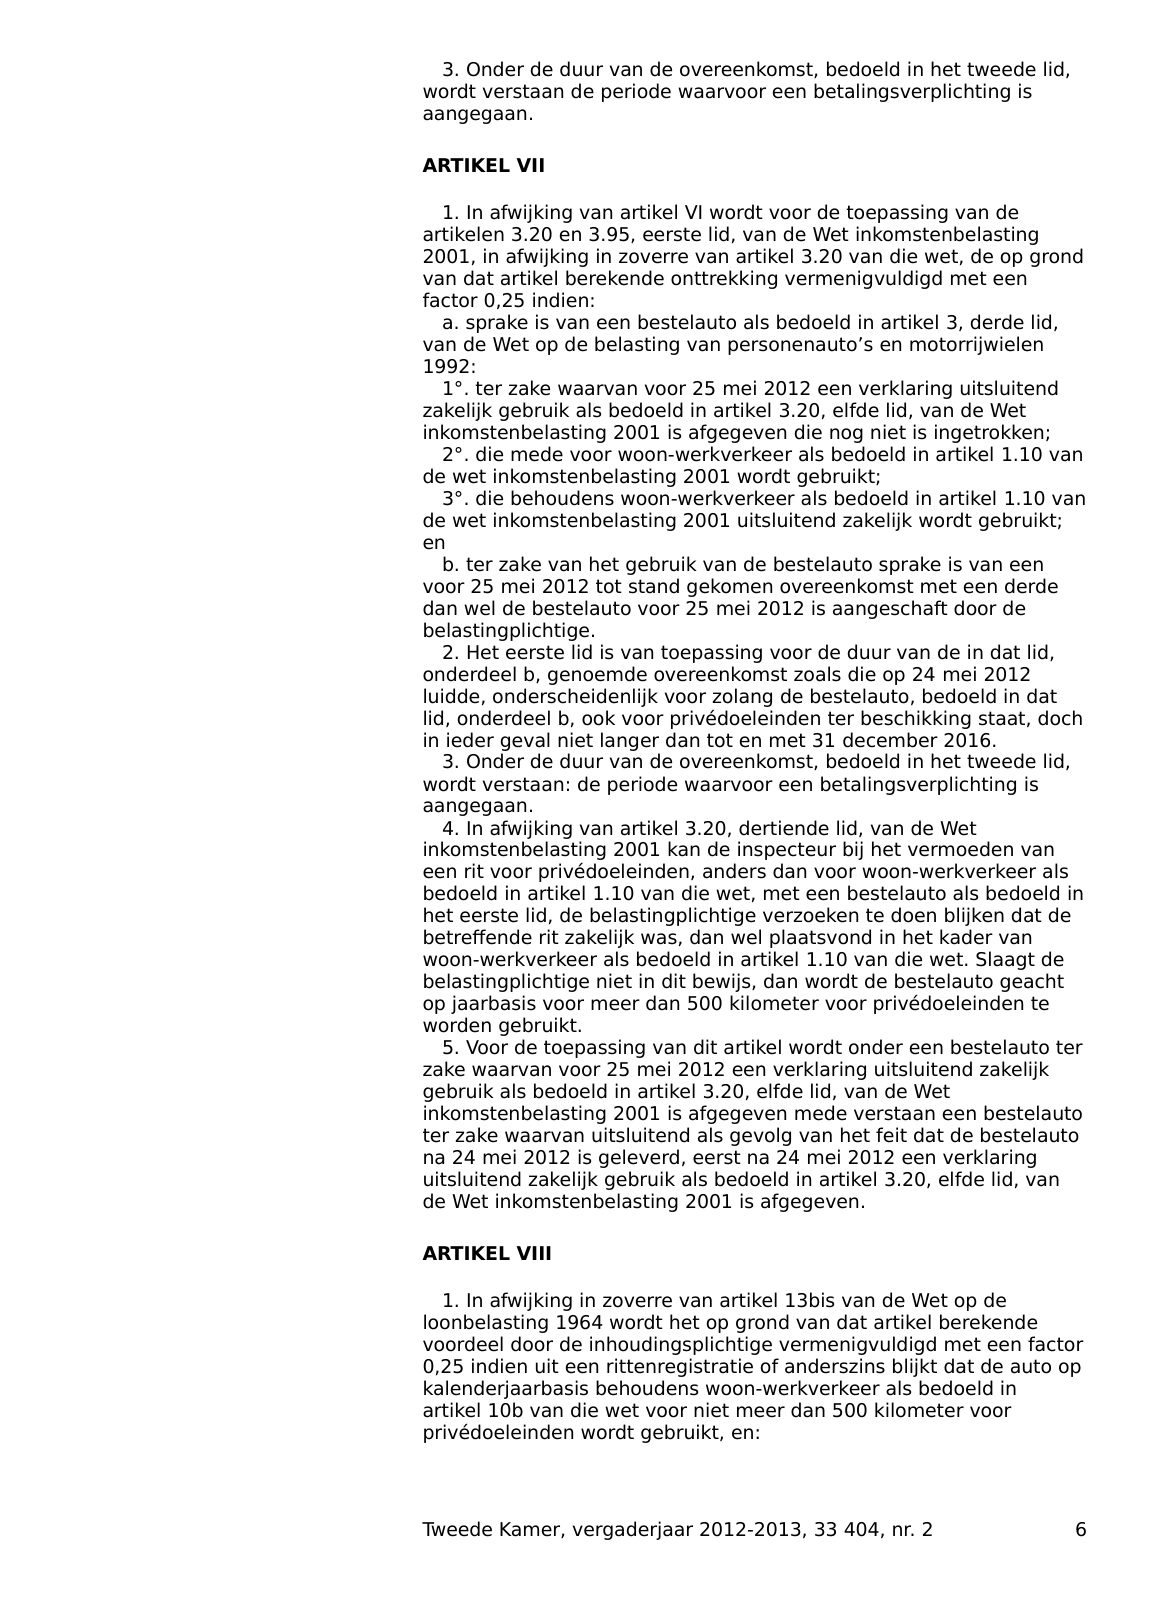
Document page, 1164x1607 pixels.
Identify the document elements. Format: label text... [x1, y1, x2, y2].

text 1. In afwijking van artikel VI wordt voor de toepassing van de artikelen 3.20 en 3.95, eerste lid, van de Wet inkomstenbelasting 2001, in afwijking in zoverre van artikel 3.20 van die wet, de op grond van dat artikel berekende onttrekking vermenigvuldigd met een factor 0,25 indien: [422, 202, 1087, 312]
subtitle ARTIKEL VIII [422, 1243, 1087, 1265]
text 2°. die mede voor woon-werkverkeer als bedoeld in artikel 1.10 van de wet inkomstenbelasting 2001 wordt gebruikt; [422, 444, 1087, 488]
text 3°. die behoudens woon-werkverkeer als bedoeld in artikel 1.10 van de wet inkomstenbelasting 2001 uitsluitend zakelijk wordt gebruikt; en [422, 488, 1087, 554]
text 1. In afwijking in zoverre van artikel 13bis van de Wet op de loonbelasting 1964 wordt het op grond van dat artikel berekende voordeel door de inhoudingsplichtige vermenigvuldigd met een factor 0,25 indien uit een rittenregistratie of anderszins blijkt dat de auto op kalenderjaarbasis behoudens woon-werkverkeer als bedoeld in artikel 10b van die wet voor niet meer dan 500 kilometer voor privédoeleinden wordt gebruikt, en: [422, 1290, 1087, 1444]
text 2. Het eerste lid is van toepassing voor de duur van de in dat lid, onderdeel b, genoemde overeenkomst zoals die op 24 mei 2012 luidde, onderscheidenlijk voor zolang de bestelauto, bedoeld in dat lid, onderdeel b, ook voor privédoeleinden ter beschikking staat, doch in ieder geval niet langer dan tot en met 31 december 2016. [422, 642, 1087, 751]
text 4. In afwijking van artikel 3.20, dertiende lid, van de Wet inkomstenbelasting 2001 kan de inspecteur bij het vermoeden van een rit voor privédoeleinden, anders dan voor woon-werkverkeer als bedoeld in artikel 1.10 van die wet, met een bestelauto als bedoeld in het eerste lid, de belastingplichtige verzoeken te doen blijken dat de betreffende rit zakelijk was, dan wel plaatsvond in het kader van woon-werkverkeer als bedoeld in artikel 1.10 van die wet. Slaagt de belastingplichtige niet in dit bewijs, dan wordt de bestelauto geacht op jaarbasis voor meer dan 500 kilometer voor privédoeleinden te worden gebruikt. [422, 817, 1087, 1037]
text 1°. ter zake waarvan voor 25 mei 2012 een verklaring uitsluitend zakelijk gebruik als bedoeld in artikel 3.20, elfde lid, van de Wet inkomstenbelasting 2001 is afgegeven die nog niet is ingetrokken; [422, 378, 1087, 444]
text 3. Onder de duur van de overeenkomst, bedoeld in het tweede lid, wordt verstaan de periode waarvoor een betalingsverplichting is aangegaan. [422, 59, 1087, 125]
text a. sprake is van een bestelauto als bedoeld in artikel 3, derde lid, van de Wet op de belasting van personenauto’s en motorrijwielen 1992: [422, 312, 1087, 378]
text 3. Onder de duur van de overeenkomst, bedoeld in het tweede lid, wordt verstaan: de periode waarvoor een betalingsverplichting is aangegaan. [422, 751, 1087, 817]
text b. ter zake van het gebruik van de bestelauto sprake is van een voor 25 mei 2012 tot stand gekomen overeenkomst met een derde dan wel de bestelauto voor 25 mei 2012 is aangeschaft door de belastingplichtige. [422, 554, 1087, 642]
subtitle ARTIKEL VII [422, 155, 1087, 177]
text 5. Voor de toepassing van dit artikel wordt onder een bestelauto ter zake waarvan voor 25 mei 2012 een verklaring uitsluitend zakelijk gebruik als bedoeld in artikel 3.20, elfde lid, van de Wet inkomstenbelasting 2001 is afgegeven mede verstaan een bestelauto ter zake waarvan uitsluitend als gevolg van het feit dat de bestelauto na 24 mei 2012 is geleverd, eerst na 24 mei 2012 een verklaring uitsluitend zakelijk gebruik als bedoeld in artikel 3.20, elfde lid, van de Wet inkomstenbelasting 2001 is afgegeven. [422, 1037, 1087, 1213]
